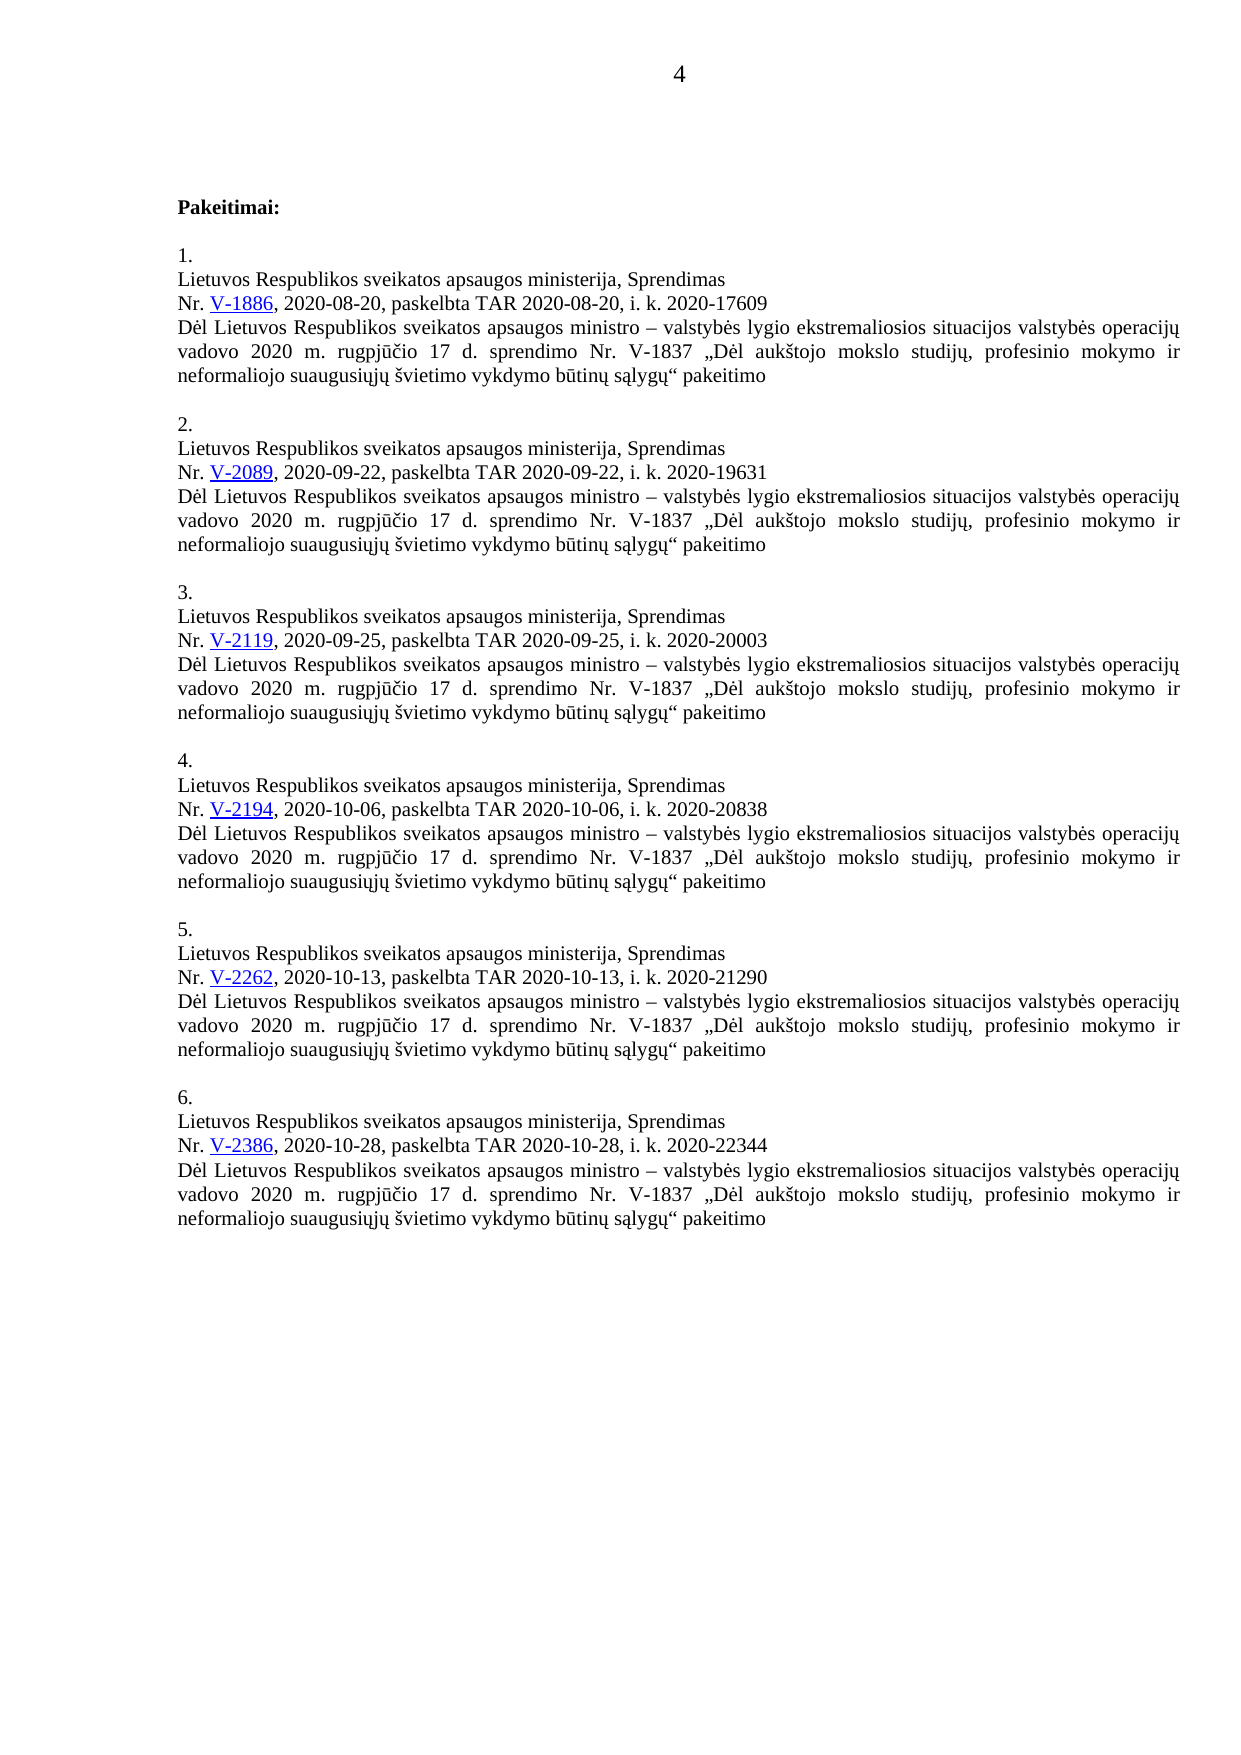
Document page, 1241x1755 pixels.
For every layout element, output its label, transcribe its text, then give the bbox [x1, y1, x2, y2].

text Lietuvos Respublikos sveikatos apsaugos ministerija, Sprendimas [177, 941, 1181, 965]
text Dėl Lietuvos Respublikos sveikatos apsaugos ministro – valstybės lygio ekstremaliosios situacijos valstybės operacijų vadovo 2020 m. rugpjūčio 17 d. sprendimo Nr. V-1837 „Dėl aukštojo mokslo studijų, profesinio mokymo ir neformaliojo suaugusiųjų švietimo vykdymo būtinų sąlygų“ pakeitimo [177, 989, 1181, 1061]
text 5. [177, 917, 1181, 941]
text Lietuvos Respublikos sveikatos apsaugos ministerija, Sprendimas [177, 1109, 1181, 1133]
text Nr. V-2119, 2020-09-25, paskelbta TAR 2020-09-25, i. k. 2020-20003 [177, 628, 1181, 652]
text 6. [177, 1085, 1181, 1109]
text Nr. V-2194, 2020-10-06, paskelbta TAR 2020-10-06, i. k. 2020-20838 [177, 797, 1181, 821]
text Nr. V-1886, 2020-08-20, paskelbta TAR 2020-08-20, i. k. 2020-17609 [177, 291, 1181, 315]
text Dėl Lietuvos Respublikos sveikatos apsaugos ministro – valstybės lygio ekstremaliosios situacijos valstybės operacijų vadovo 2020 m. rugpjūčio 17 d. sprendimo Nr. V-1837 „Dėl aukštojo mokslo studijų, profesinio mokymo ir neformaliojo suaugusiųjų švietimo vykdymo būtinų sąlygų“ pakeitimo [177, 652, 1181, 724]
text Lietuvos Respublikos sveikatos apsaugos ministerija, Sprendimas [177, 436, 1181, 460]
text Dėl Lietuvos Respublikos sveikatos apsaugos ministro – valstybės lygio ekstremaliosios situacijos valstybės operacijų vadovo 2020 m. rugpjūčio 17 d. sprendimo Nr. V-1837 „Dėl aukštojo mokslo studijų, profesinio mokymo ir neformaliojo suaugusiųjų švietimo vykdymo būtinų sąlygų“ pakeitimo [177, 484, 1181, 556]
text 1. [177, 243, 1181, 267]
text Lietuvos Respublikos sveikatos apsaugos ministerija, Sprendimas [177, 267, 1181, 291]
text Nr. V-2089, 2020-09-22, paskelbta TAR 2020-09-22, i. k. 2020-19631 [177, 460, 1181, 484]
text 2. [177, 412, 1181, 436]
text Dėl Lietuvos Respublikos sveikatos apsaugos ministro – valstybės lygio ekstremaliosios situacijos valstybės operacijų vadovo 2020 m. rugpjūčio 17 d. sprendimo Nr. V-1837 „Dėl aukštojo mokslo studijų, profesinio mokymo ir neformaliojo suaugusiųjų švietimo vykdymo būtinų sąlygų“ pakeitimo [177, 1157, 1181, 1230]
text 3. [177, 580, 1181, 604]
text 4. [177, 748, 1181, 772]
text Dėl Lietuvos Respublikos sveikatos apsaugos ministro – valstybės lygio ekstremaliosios situacijos valstybės operacijų vadovo 2020 m. rugpjūčio 17 d. sprendimo Nr. V-1837 „Dėl aukštojo mokslo studijų, profesinio mokymo ir neformaliojo suaugusiųjų švietimo vykdymo būtinų sąlygų“ pakeitimo [177, 821, 1181, 893]
text Pakeitimai: [177, 195, 1181, 219]
text Nr. V-2386, 2020-10-28, paskelbta TAR 2020-10-28, i. k. 2020-22344 [177, 1133, 1181, 1157]
text Nr. V-2262, 2020-10-13, paskelbta TAR 2020-10-13, i. k. 2020-21290 [177, 965, 1181, 989]
text Lietuvos Respublikos sveikatos apsaugos ministerija, Sprendimas [177, 604, 1181, 628]
text Lietuvos Respublikos sveikatos apsaugos ministerija, Sprendimas [177, 772, 1181, 797]
text Dėl Lietuvos Respublikos sveikatos apsaugos ministro – valstybės lygio ekstremaliosios situacijos valstybės operacijų vadovo 2020 m. rugpjūčio 17 d. sprendimo Nr. V-1837 „Dėl aukštojo mokslo studijų, profesinio mokymo ir neformaliojo suaugusiųjų švietimo vykdymo būtinų sąlygų“ pakeitimo [177, 315, 1181, 387]
